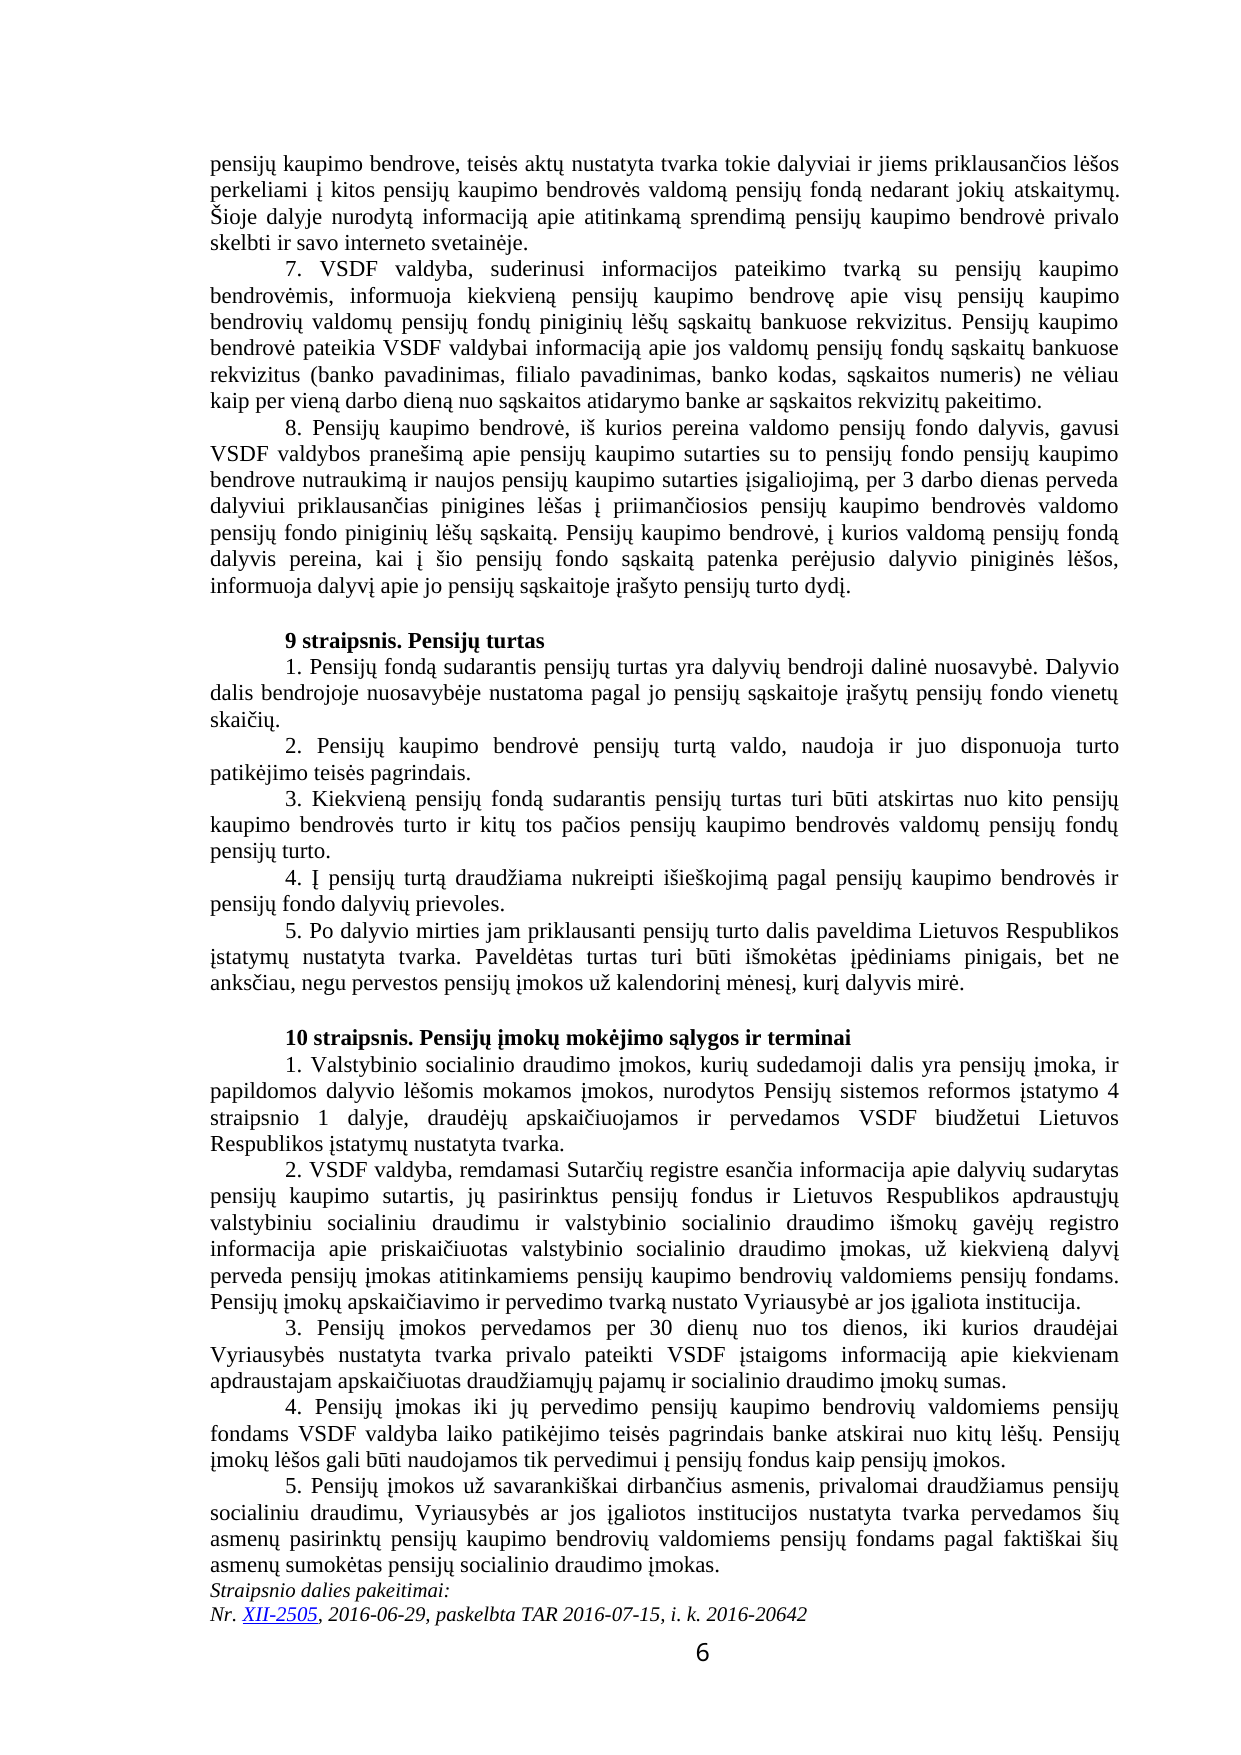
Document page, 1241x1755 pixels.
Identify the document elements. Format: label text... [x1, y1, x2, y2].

text 9 straipsnis. Pensijų turtas [210, 627, 1120, 653]
text 1. Valstybinio socialinio draudimo įmokos, kurių sudedamoji dalis yra pensijų įmoka, ir papildomos dalyvio lėšomis mokamos įmokos, nurodytos Pensijų sistemos reformos įstatymo 4 straipsnio 1 dalyje, draudėjų apskaičiuojamos ir pervedamos VSDF biudžetui Lietuvos Respublikos įstatymų nustatyta tvarka. [210, 1051, 1120, 1156]
text Straipsnio dalies pakeitimai: [210, 1578, 1120, 1602]
text pensijų kaupimo bendrove, teisės aktų nustatyta tvarka tokie dalyviai ir jiems priklausančios lėšos perkeliami į kitos pensijų kaupimo bendrovės valdomą pensijų fondą nedarant jokių atskaitymų. Šioje dalyje nurodytą informaciją apie atitinkamą sprendimą pensijų kaupimo bendrovė privalo skelbti ir savo interneto svetainėje. [210, 150, 1120, 255]
text 4. Pensijų įmokas iki jų pervedimo pensijų kaupimo bendrovių valdomiems pensijų fondams VSDF valdyba laiko patikėjimo teisės pagrindais banke atskirai nuo kitų lėšų. Pensijų įmokų lėšos gali būti naudojamos tik pervedimui į pensijų fondus kaip pensijų įmokos. [210, 1393, 1120, 1472]
text Nr. XII-2505, 2016-06-29, paskelbta TAR 2016-07-15, i. k. 2016-20642 [210, 1602, 1120, 1626]
text 3. Pensijų įmokos pervedamos per 30 dienų nuo tos dienos, iki kurios draudėjai Vyriausybės nustatyta tvarka privalo pateikti VSDF įstaigoms informaciją apie kiekvienam apdraustajam apskaičiuotas draudžiamųjų pajamų ir socialinio draudimo įmokų sumas. [210, 1314, 1120, 1393]
text 2. Pensijų kaupimo bendrovė pensijų turtą valdo, naudoja ir juo disponuoja turto patikėjimo teisės pagrindais. [210, 732, 1120, 785]
text 7. VSDF valdyba, suderinusi informacijos pateikimo tvarką su pensijų kaupimo bendrovėmis, informuoja kiekvieną pensijų kaupimo bendrovę apie visų pensijų kaupimo bendrovių valdomų pensijų fondų piniginių lėšų sąskaitų bankuose rekvizitus. Pensijų kaupimo bendrovė pateikia VSDF valdybai informaciją apie jos valdomų pensijų fondų sąskaitų bankuose rekvizitus (banko pavadinimas, filialo pavadinimas, banko kodas, sąskaitos numeris) ne vėliau kaip per vieną darbo dieną nuo sąskaitos atidarymo banke ar sąskaitos rekvizitų pakeitimo. [210, 255, 1120, 413]
text 2. VSDF valdyba, remdamasi Sutarčių registre esančia informacija apie dalyvių sudarytas pensijų kaupimo sutartis, jų pasirinktus pensijų fondus ir Lietuvos Respublikos apdraustųjų valstybiniu socialiniu draudimu ir valstybinio socialinio draudimo išmokų gavėjų registro informacija apie priskaičiuotas valstybinio socialinio draudimo įmokas, už kiekvieną dalyvį perveda pensijų įmokas atitinkamiems pensijų kaupimo bendrovių valdomiems pensijų fondams. Pensijų įmokų apskaičiavimo ir pervedimo tvarką nustato Vyriausybė ar jos įgaliota institucija. [210, 1156, 1120, 1314]
text 1. Pensijų fondą sudarantis pensijų turtas yra dalyvių bendroji dalinė nuosavybė. Dalyvio dalis bendrojoje nuosavybėje nustatoma pagal jo pensijų sąskaitoje įrašytų pensijų fondo vienetų skaičių. [210, 653, 1120, 732]
text 10 straipsnis. Pensijų įmokų mokėjimo sąlygos ir terminai [210, 1024, 1120, 1051]
text 8. Pensijų kaupimo bendrovė, iš kurios pereina valdomo pensijų fondo dalyvis, gavusi VSDF valdybos pranešimą apie pensijų kaupimo sutarties su to pensijų fondo pensijų kaupimo bendrove nutraukimą ir naujos pensijų kaupimo sutarties įsigaliojimą, per 3 darbo dienas perveda dalyviui priklausančias pinigines lėšas į priimančiosios pensijų kaupimo bendrovės valdomo pensijų fondo piniginių lėšų sąskaitą. Pensijų kaupimo bendrovė, į kurios valdomą pensijų fondą dalyvis pereina, kai į šio pensijų fondo sąskaitą patenka perėjusio dalyvio piniginės lėšos, informuoja dalyvį apie jo pensijų sąskaitoje įrašyto pensijų turto dydį. [210, 413, 1120, 598]
text 5. Po dalyvio mirties jam priklausanti pensijų turto dalis paveldima Lietuvos Respublikos įstatymų nustatyta tvarka. Paveldėtas turtas turi būti išmokėtas įpėdiniams pinigais, bet ne anksčiau, negu pervestos pensijų įmokos už kalendorinį mėnesį, kurį dalyvis mirė. [210, 917, 1120, 996]
text 4. Į pensijų turtą draudžiama nukreipti išieškojimą pagal pensijų kaupimo bendrovės ir pensijų fondo dalyvių prievoles. [210, 864, 1120, 917]
text 5. Pensijų įmokos už savarankiškai dirbančius asmenis, privalomai draudžiamus pensijų socialiniu draudimu, Vyriausybės ar jos įgaliotos institucijos nustatyta tvarka pervedamos šių asmenų pasirinktų pensijų kaupimo bendrovių valdomiems pensijų fondams pagal faktiškai šių asmenų sumokėtas pensijų socialinio draudimo įmokas. [210, 1472, 1120, 1578]
text 3. Kiekvieną pensijų fondą sudarantis pensijų turtas turi būti atskirtas nuo kito pensijų kaupimo bendrovės turto ir kitų tos pačios pensijų kaupimo bendrovės valdomų pensijų fondų pensijų turto. [210, 785, 1120, 864]
